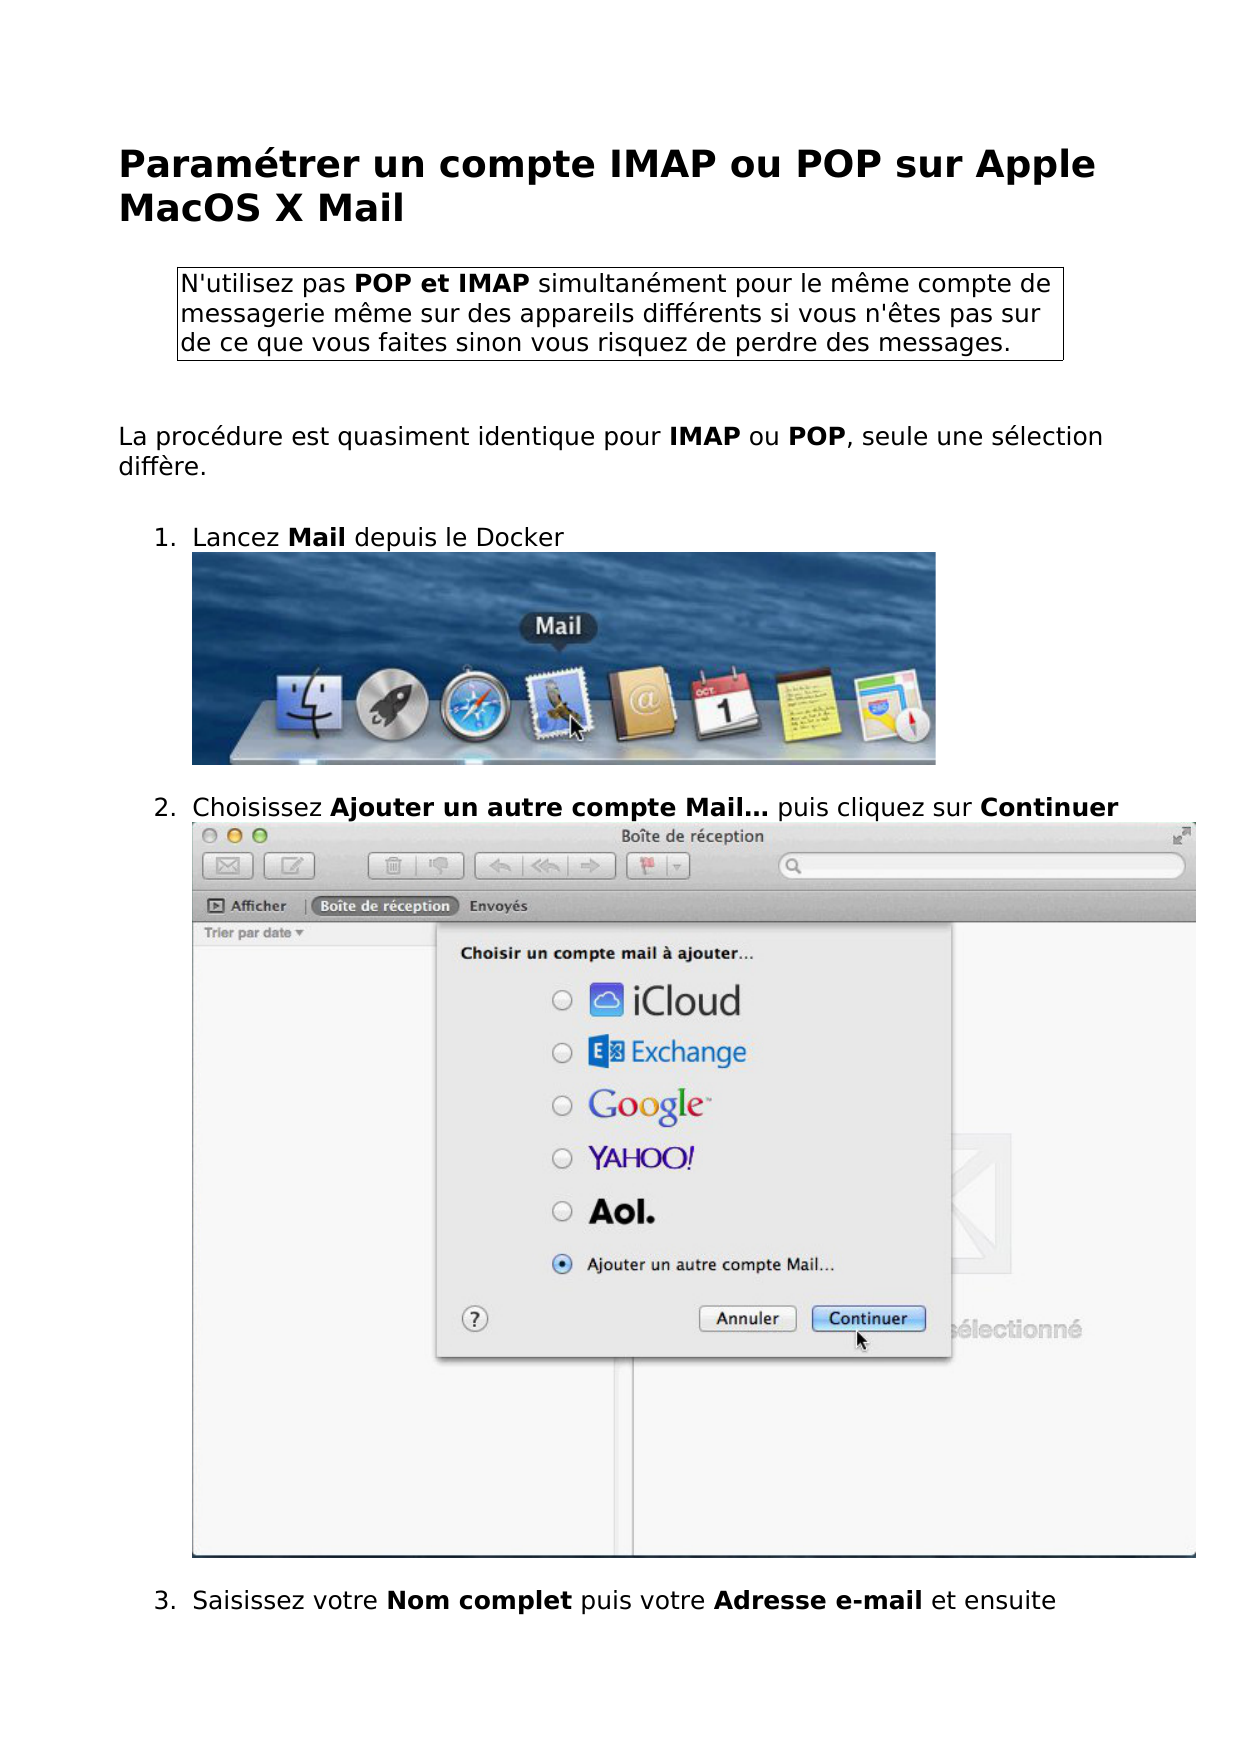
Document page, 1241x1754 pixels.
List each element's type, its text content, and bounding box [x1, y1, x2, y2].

table_header N'utilisez pas POP et IMAP simultanément pour le même compte de messagerie même sur des appareils différents si vous n'êtes pas sur de ce que vous faites sinon vous risquez de perdre des messages. [178, 268, 1063, 360]
subtitle Paramétrer un compte IMAP ou POP sur Apple MacOS X Mail [118, 143, 1122, 230]
picture [192, 552, 936, 765]
list Choisissez Ajouter un autre compte Mail… puis cliquez sur Continuer [177, 794, 1122, 1586]
picture [192, 822, 1196, 1558]
text La procédure est quasiment identique pour IMAP ou POP, seule une sélection diffère. [118, 422, 1122, 481]
list Saisissez votre Nom complet puis votre Adresse e-mail et ensuite [177, 1586, 1122, 1616]
list Lancez Mail depuis le Docker [177, 523, 1122, 794]
